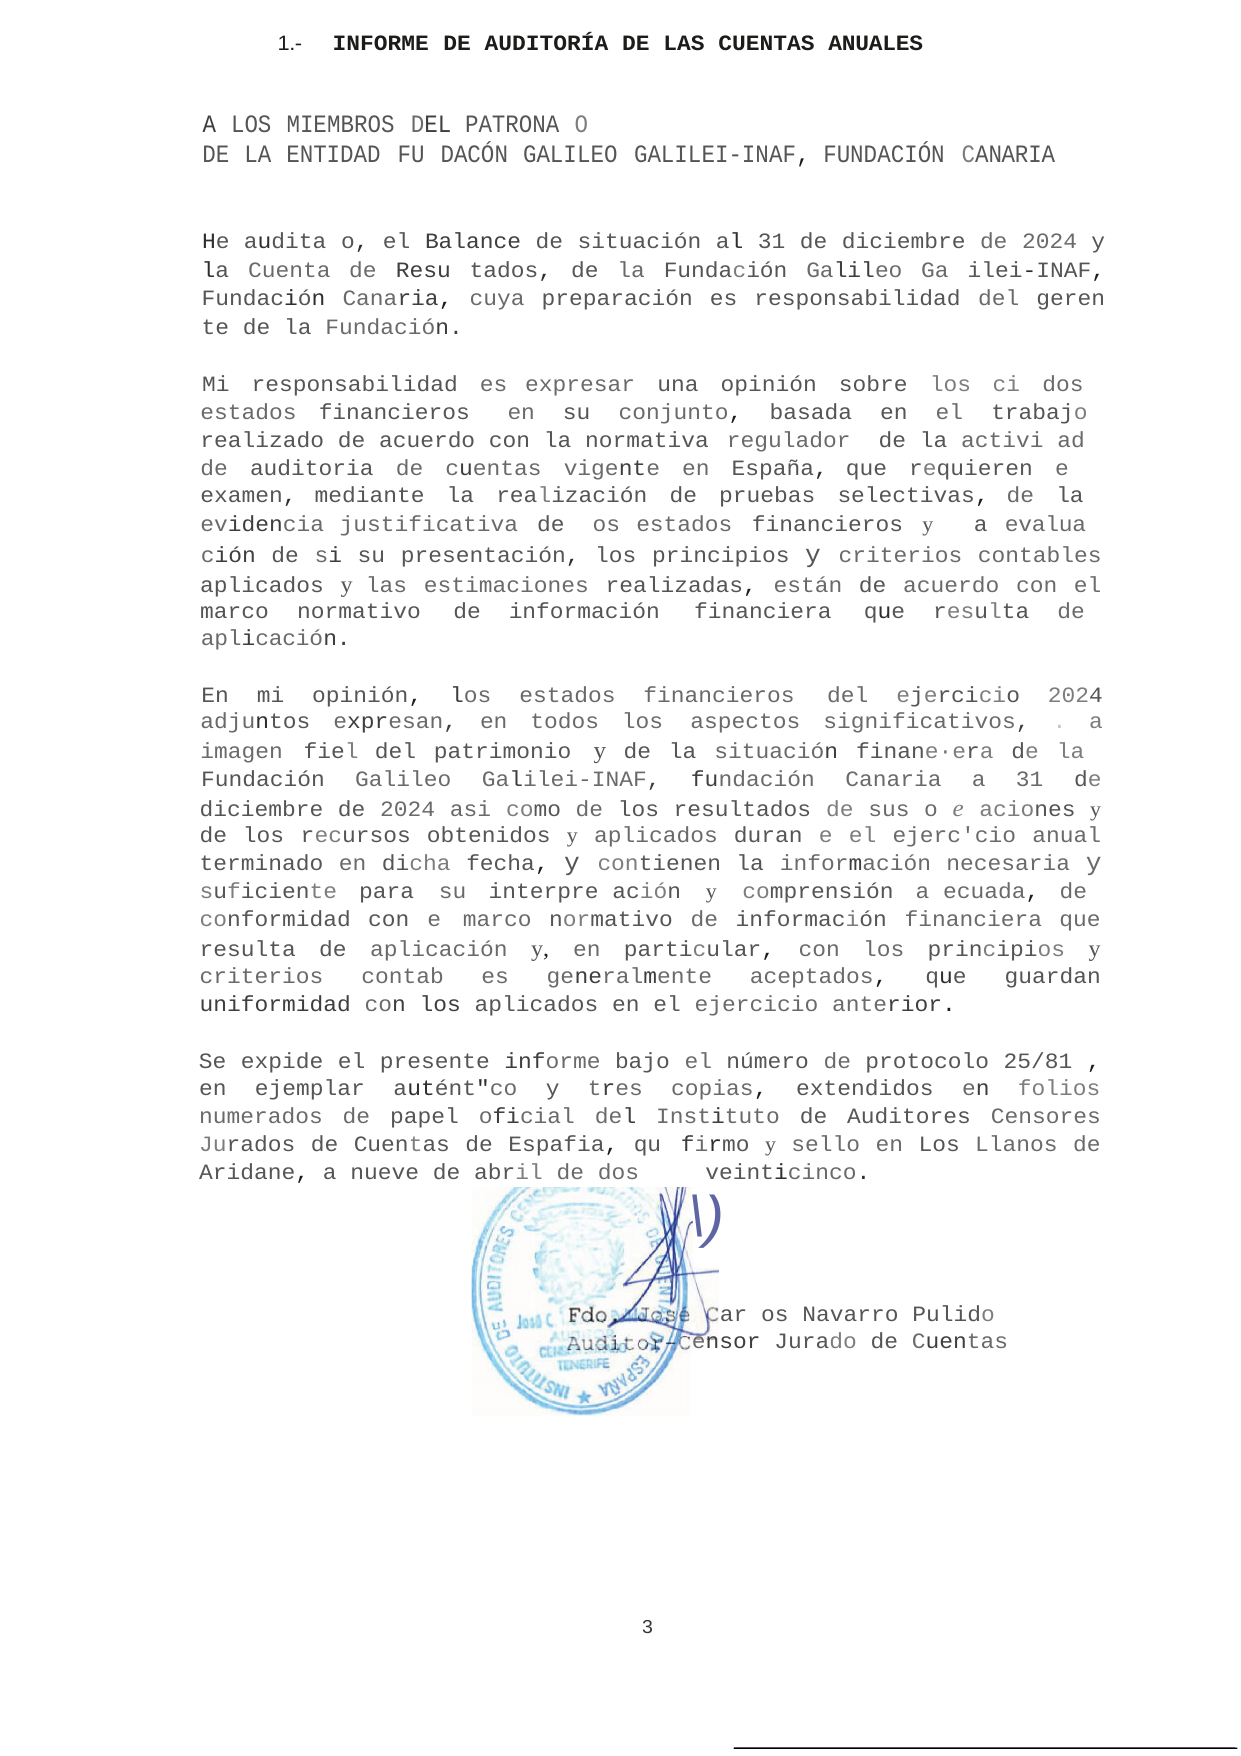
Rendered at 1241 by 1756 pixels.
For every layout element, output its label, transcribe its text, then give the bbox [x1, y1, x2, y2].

text DE LA ENTIDAD FU DACÓN GALILEO GALILEI-INAF, FUNDACIÓN CANARIA [202, 141, 1116, 170]
text Fundación Galileo Galilei-INAF, fundación Canaria a 31 de diciembre de 2024 asi como de los resultados de sus o e aciones y de los recursos obtenidos y aplicados duran e el ejerc'cio anual terminado en dicha fecha, y contienen la información necesaria y suficiente para su interpre ación y comprensión a ecuada, de [199, 768, 1101, 904]
text conformidad con e marco normativo de información financiera que resulta de aplicación y, en particular, con los principios y criterios contab es generalmente aceptados, que guardan uniformidad con los aplicados en el ejercicio anterior. [199, 908, 1101, 1018]
subtitle A LOS MIEMBROS DEL PATRONA O [202, 111, 1116, 140]
text Mi responsabilidad es expresar una opinión sobre los ci dos estados financieros en su conjunto, basada en el trabajo realizado de acuerdo con la normativa regulador de la activi ad de auditoria de cuentas vigente en España, que requieren e examen, mediante la realización de pruebas selectivas, de la evidencia justificativa de os estados financieros y a evalua­ [200, 373, 1103, 538]
text ar os Navarro Pulido ensor Jurado de Cuentas [719, 1303, 1062, 1356]
text Se expide el presente informe bajo el número de protocolo 25/81 , en ejemplar autént"co y tres copias, extendidos en folios numerados de papel oficial del Instituto de Auditores Censores Jurados de Cuentas de Espafia, qu firmo y sello en Los Llanos de Aridane, a nueve de abril de dos veinticinco. [199, 1050, 1101, 1186]
text He audita o, el Balance de situación al 31 de diciembre de 2024 y la Cuenta de Resu tados, de la Fundación Galileo Ga ilei-INAF, Fundación Canaria, cuya preparación es responsabilidad del geren­ te de la Fundación. [201, 231, 1105, 341]
text ción de si su presentación, los principios y criterios contables aplicados y las estimaciones realizadas, están de acuerdo con el marco normativo de información financiera que resulta de [200, 541, 1101, 625]
text \) [719, 1189, 1116, 1249]
text En mi opinión, los estados financieros del ejercicio 2024 adjuntos expresan, en todos los aspectos significativos, . a imagen fiel del patrimonio y de la situación finane·era de la [200, 684, 1103, 765]
text aplicación. [201, 627, 1116, 652]
text \) [303, 1189, 471, 1249]
text 1.- INFORME DE AUDITORÍA DE LAS CUENTAS ANUALES [85, 30, 1116, 57]
